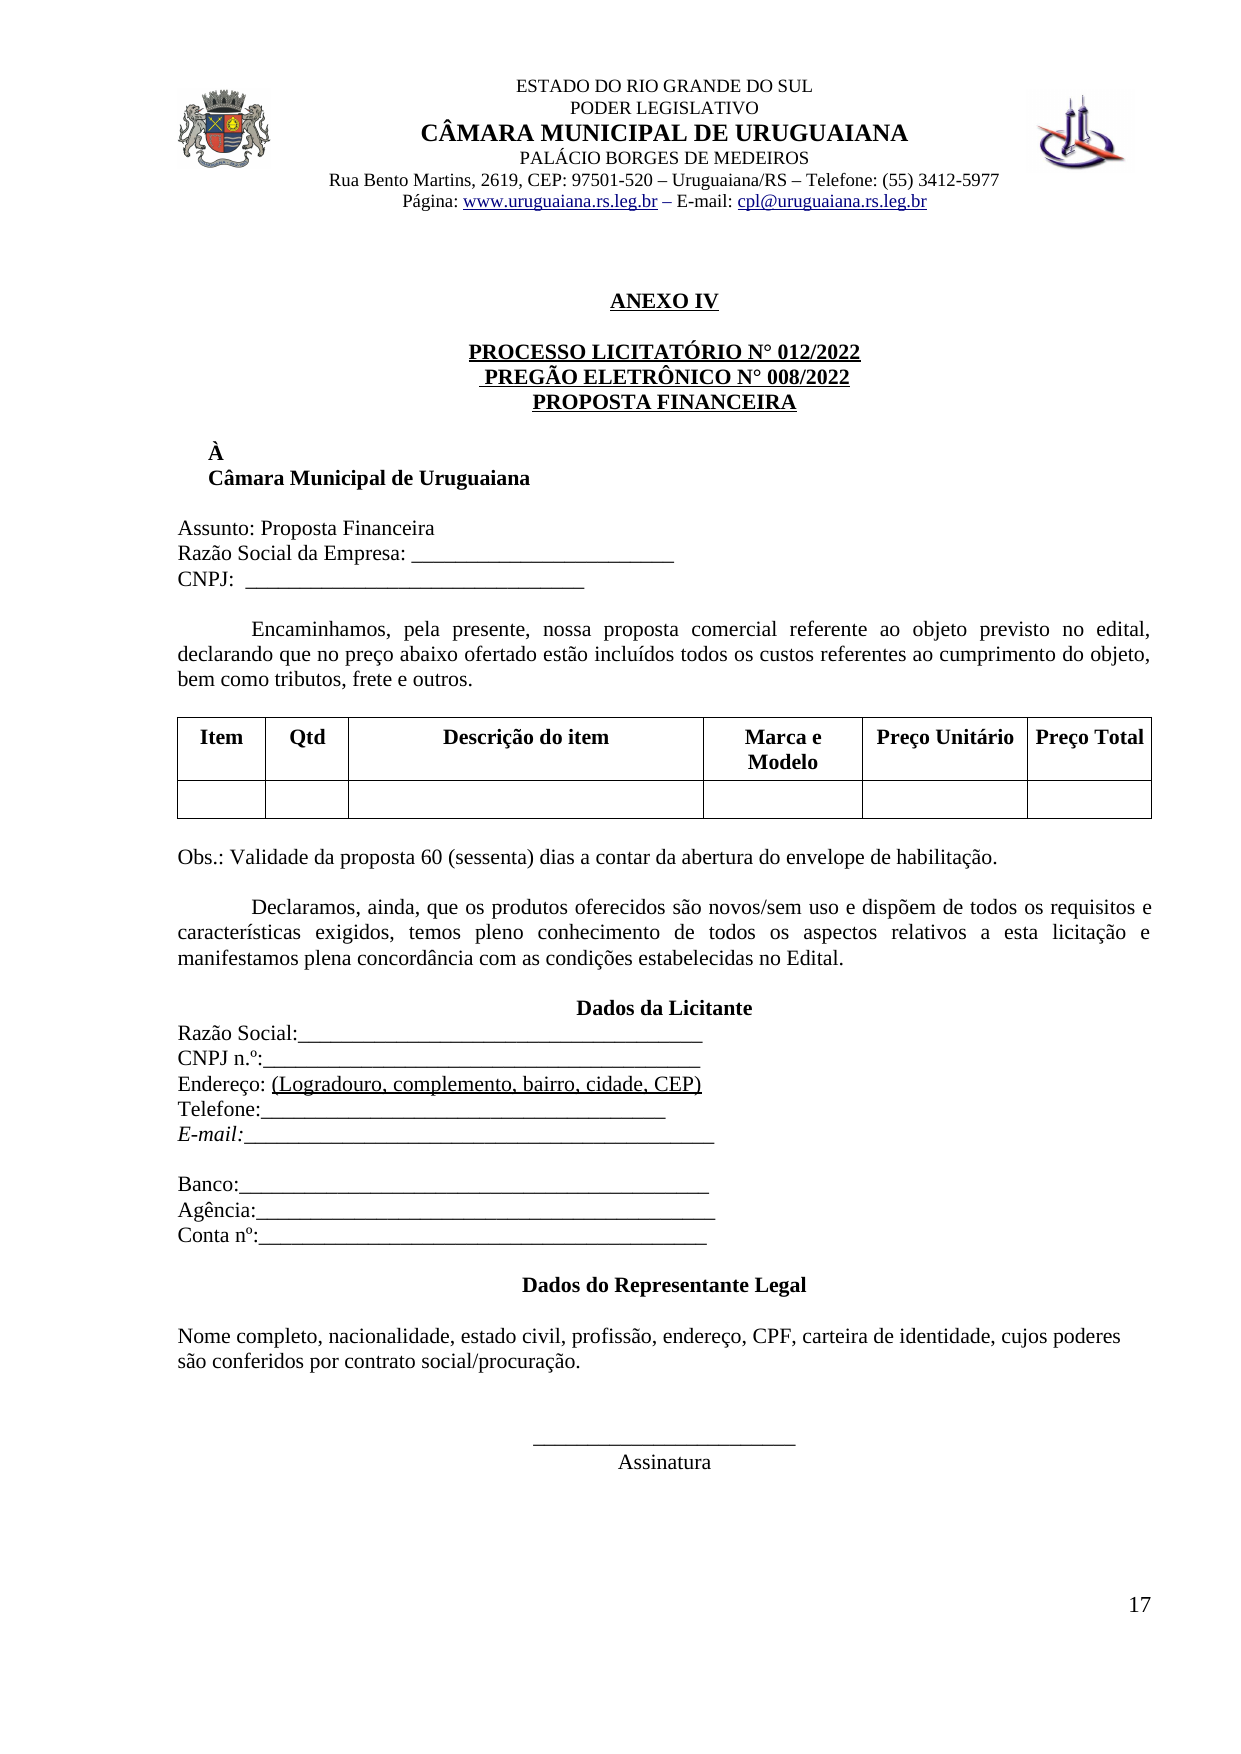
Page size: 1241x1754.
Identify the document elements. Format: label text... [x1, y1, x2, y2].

table_header Descrição do item [349, 718, 703, 780]
text PROPOSTA FINANCEIRA [177, 389, 1152, 414]
table_cell [1028, 781, 1151, 817]
picture [1025, 89, 1135, 173]
table_header Qtd [266, 718, 348, 780]
text Nome completo, nacionalidade, estado civil, profissão, endereço, CPF, carteira de identidade, cujos poderes são conferidos por contrato social/procuração. [177, 1323, 1152, 1373]
text Razão Social:_____________________________________ [177, 1020, 1152, 1045]
table_cell [349, 781, 703, 817]
picture [177, 88, 272, 169]
subtitle Câmara Municipal de Uruguaiana [208, 465, 1152, 490]
text Declaramos, ainda, que os produtos oferecidos são novos/sem uso e dispõem de todos os requisitos e características exigidos, temos pleno conhecimento de todos os aspectos relativos a esta licitação e manifestamos plena concordância com as condições estabelecidas no Edital. [177, 894, 1152, 970]
text PROCESSO LICITATÓRIO N° 012/2022 [177, 339, 1152, 364]
text Endereço: (Logradouro, complemento, bairro, cidade, CEP) [177, 1071, 1152, 1096]
text ________________________ [177, 1423, 1152, 1449]
table_header Preço Unitário [863, 718, 1027, 780]
subtitle À [208, 439, 1152, 465]
text CNPJ: _______________________________ [177, 566, 1152, 591]
text E-mail:___________________________________________ [177, 1121, 1152, 1146]
subtitle Assunto: Proposta Financeira [177, 515, 1152, 540]
text Agência:__________________________________________ [177, 1197, 1152, 1222]
text Obs.: Validade da proposta 60 (sessenta) dias a contar da abertura do envelope de habilitação. [177, 844, 1152, 869]
text Dados da Licitante [177, 995, 1152, 1020]
text CNPJ n.º:________________________________________ [177, 1045, 1152, 1071]
table_header Preço Total [1028, 718, 1151, 780]
table_cell [863, 781, 1027, 817]
text Razão Social da Empresa: ________________________ [177, 540, 1152, 566]
text Assinatura [177, 1449, 1152, 1474]
table_cell [178, 781, 265, 817]
text Banco:___________________________________________ [177, 1171, 1152, 1197]
table_header Item [178, 718, 265, 780]
text PREGÃO ELETRÔNICO N° 008/2022 [177, 364, 1152, 389]
text Dados do Representante Legal [177, 1272, 1152, 1297]
table_header Marca e Modelo [704, 718, 862, 780]
table_cell [704, 781, 862, 817]
text Telefone:_____________________________________ [177, 1096, 1152, 1121]
text Encaminhamos, pela presente, nossa proposta comercial referente ao objeto previsto no edital, declarando que no preço abaixo ofertado estão incluídos todos os custos referentes ao cumprimento do objeto, bem como tributos, frete e outros. [177, 616, 1152, 692]
text Conta nº:_________________________________________ [177, 1222, 1152, 1247]
text ANEXO IV [177, 288, 1152, 313]
table_cell [266, 781, 348, 817]
